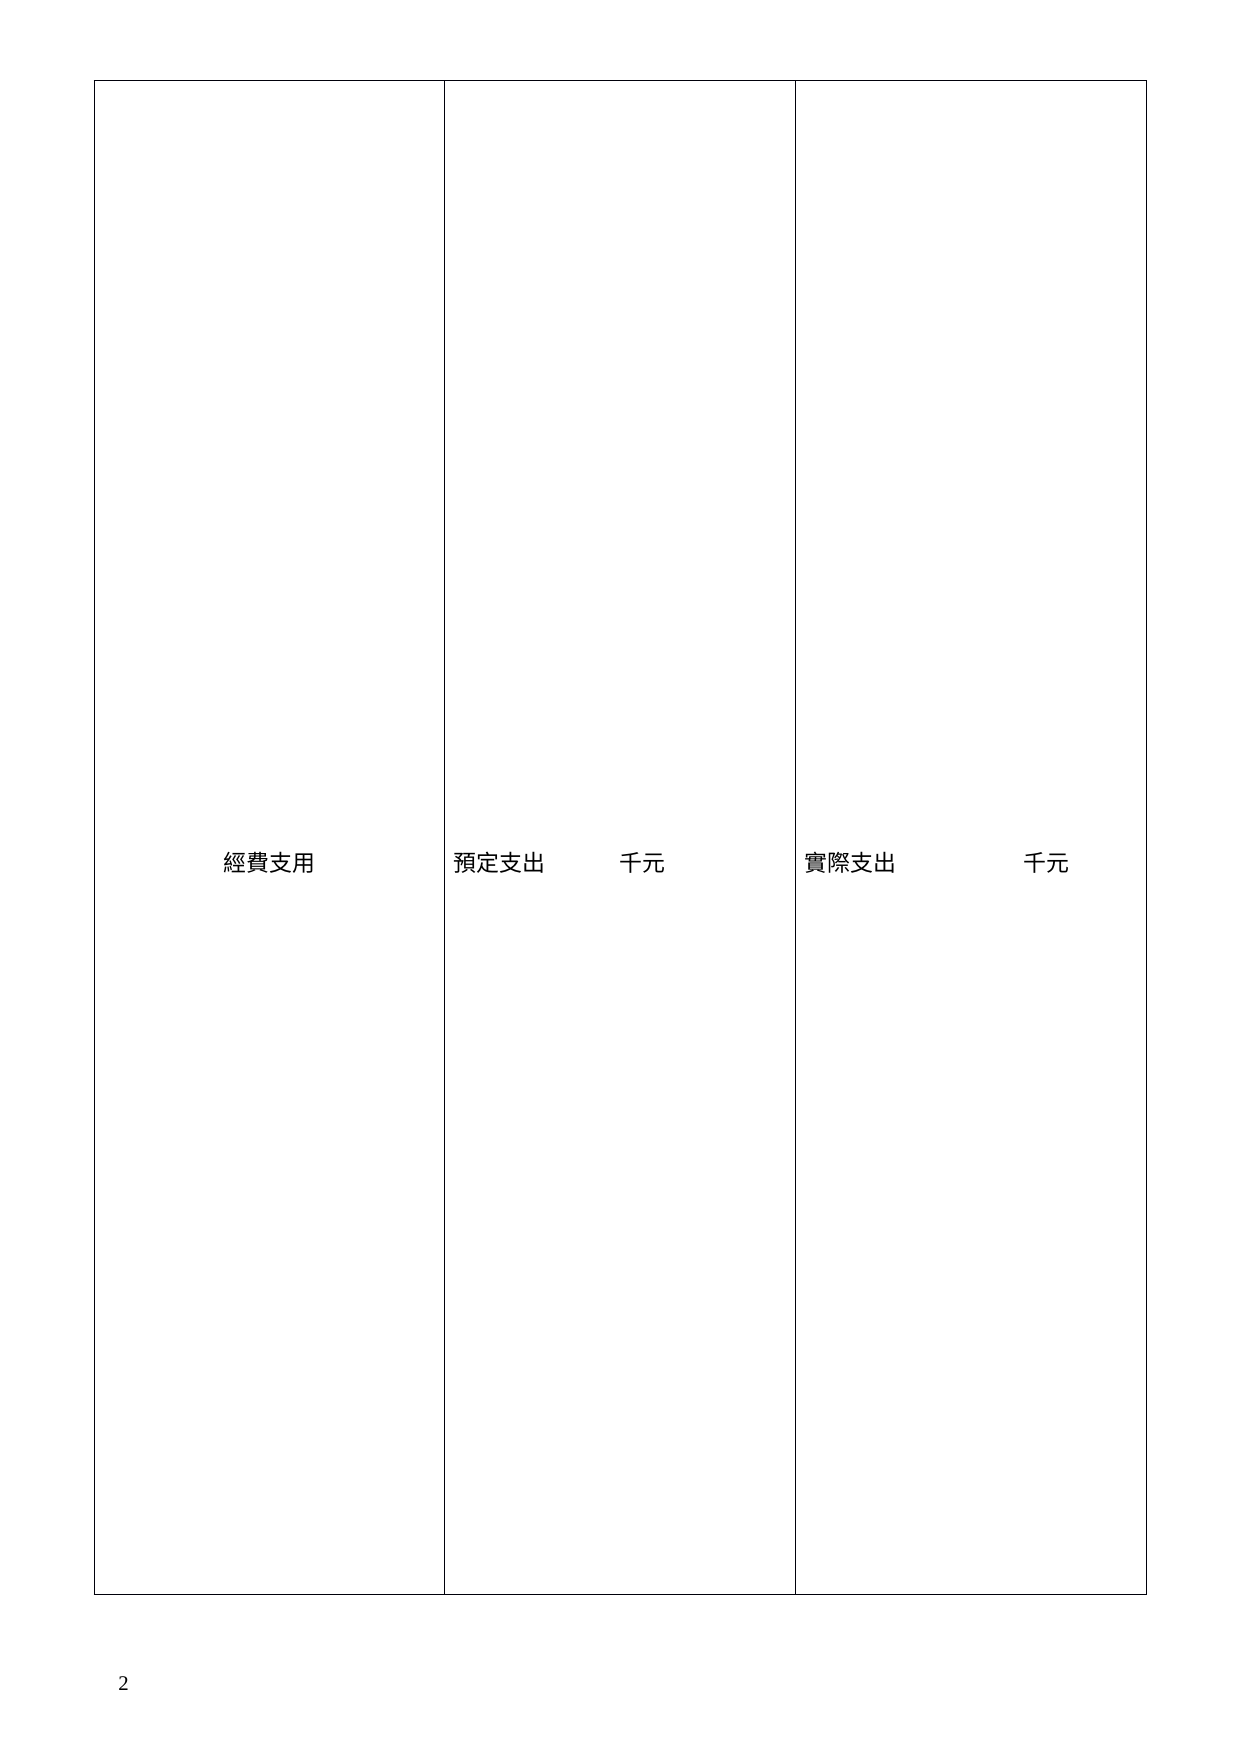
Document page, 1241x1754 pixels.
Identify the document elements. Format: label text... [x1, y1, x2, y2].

table_cell 經費支用 [95, 81, 444, 1594]
table_cell 預定支出 千元 [445, 81, 795, 1594]
table_cell 實際支出 千元 [796, 81, 1146, 1594]
